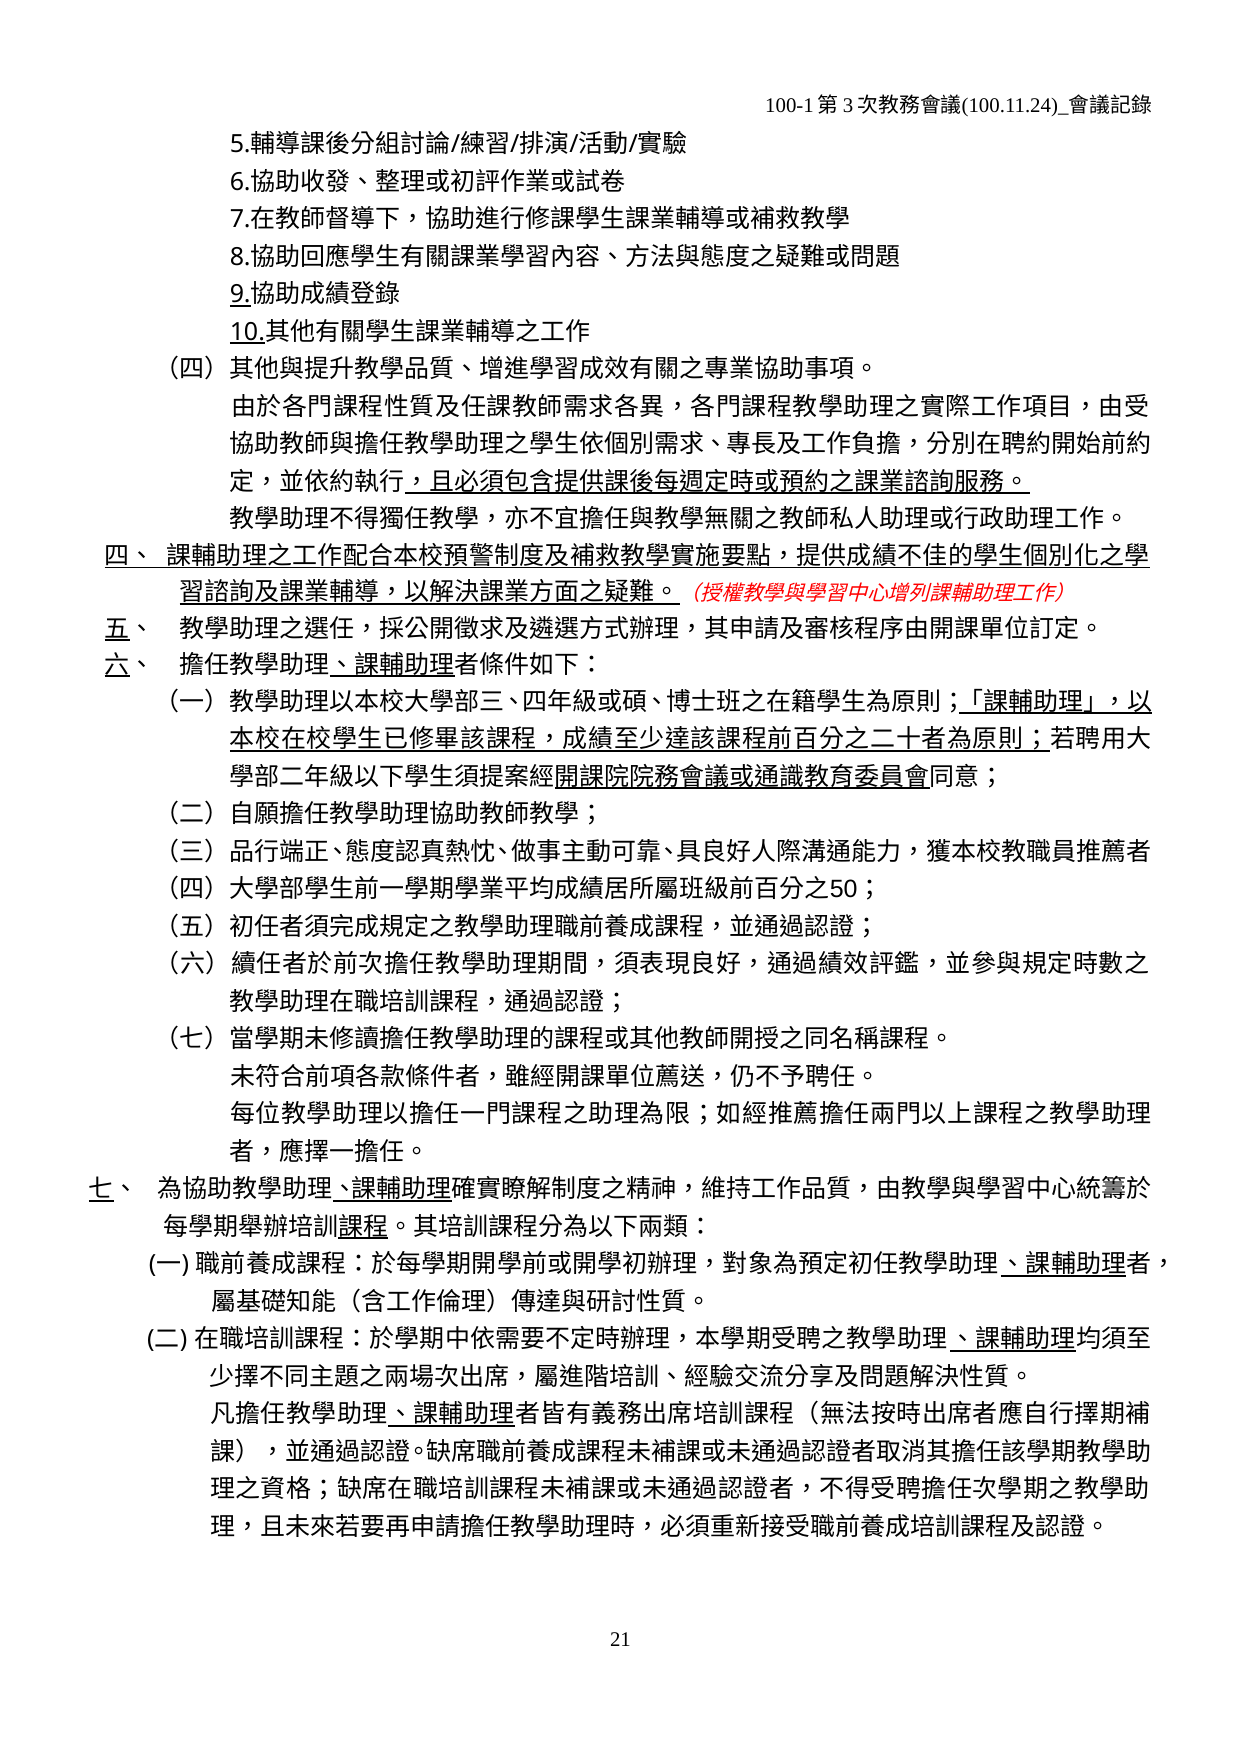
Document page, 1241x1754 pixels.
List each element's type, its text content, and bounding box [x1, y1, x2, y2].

text （七）當學期未修讀擔任教學助理的課程或其他教師開授之同名稱課程。 [154, 1018, 1152, 1056]
text 教學助理不得獨任教學，亦不宜擔任與教學無關之教師私人助理或行政助理工作。 [154, 498, 1152, 536]
text （五）初任者須完成規定之教學助理職前養成課程，並通過認證； [154, 906, 1152, 943]
text （六）續任者於前次擔任教學助理期間，須表現良好，通過績效評鑑，並參與規定時數之教學助理在職培訓課程，通過認證； [154, 943, 1152, 1018]
text (一) 職前養成課程：於每學期開學前或開學初辦理，對象為預定初任教學助理、課輔助理者，屬基礎知能（含工作倫理）傳達與研討性質。 [149, 1243, 1152, 1318]
text 5.輔導課後分組討論/練習/排演/活動/實驗 [229, 123, 1152, 161]
text 8.協助回應學生有關課業學習內容、方法與態度之疑難或問題 [229, 236, 1152, 273]
text （四）大學部學生前一學期學業平均成績居所屬班級前百分之50； [154, 868, 1152, 906]
text 7.在教師督導下，協助進行修課學生課業輔導或補救教學 [229, 198, 1152, 236]
text (二) 在職培訓課程：於學期中依需要不定時辦理，本學期受聘之教學助理、課輔助理均須至少擇不同主題之兩場次出席，屬進階培訓、經驗交流分享及問題解決性質。 [147, 1318, 1152, 1393]
text 9.協助成績登錄 [229, 273, 1152, 311]
text 由於各門課程性質及任課教師需求各異，各門課程教學助理之實際工作項目，由受協助教師與擔任教學助理之學生依個別需求、專長及工作負擔，分別在聘約開始前約定，並依約執行，且必須包含提供課後每週定時或預約之課業諮詢服務。 [154, 386, 1152, 498]
text （一）教學助理以本校大學部三、四年級或碩、博士班之在籍學生為原則；「課輔助理」，以本校在校學生已修畢該課程，成績至少達該課程前百分之二十者為原則；若聘用大學部二年級以下學生須提案經開課院院務會議或通識教育委員會同意； [154, 681, 1152, 793]
text 6.協助收發、整理或初評作業或試卷 [229, 161, 1152, 198]
text 10.其他有關學生課業輔導之工作 [229, 311, 1152, 348]
text （二）自願擔任教學助理協助教師教學； [154, 793, 1152, 831]
text 凡擔任教學助理、課輔助理者皆有義務出席培訓課程（無法按時出席者應自行擇期補課），並通過認證。缺席職前養成課程未補課或未通過認證者取消其擔任該學期教學助理之資格；缺席在職培訓課程未補課或未通過認證者，不得受聘擔任次學期之教學助理，且未來若要再申請擔任教學助理時，必須重新接受職前養成培訓課程及認證。 [210, 1393, 1152, 1543]
text 六、 擔任教學助理、課輔助理者條件如下： [104, 644, 1152, 681]
text 五、 教學助理之選任，採公開徵求及遴選方式辦理，其申請及審核程序由開課單位訂定。 [104, 608, 1152, 644]
text 四、 課輔助理之工作配合本校預警制度及補救教學實施要點，提供成績不佳的學生個別化之學習諮詢及課業輔導，以解決課業方面之疑難。（授權教學與學習中心增列課輔助理工作） [104, 536, 1152, 608]
text （三）品行端正、態度認真熱忱、做事主動可靠、具良好人際溝通能力，獲本校教職員推薦者； [154, 831, 1152, 868]
text 每位教學助理以擔任一門課程之助理為限；如經推薦擔任兩門以上課程之教學助理者，應擇一擔任。 [229, 1093, 1152, 1168]
text （四）其他與提升教學品質、增進學習成效有關之專業協助事項。 [154, 348, 1152, 386]
text 未符合前項各款條件者，雖經開課單位薦送，仍不予聘任。 [229, 1056, 1152, 1093]
text 七、 為協助教學助理、課輔助理確實瞭解制度之精神，維持工作品質，由教學與學習中心統籌於每學期舉辦培訓課程。其培訓課程分為以下兩類： [89, 1168, 1152, 1243]
